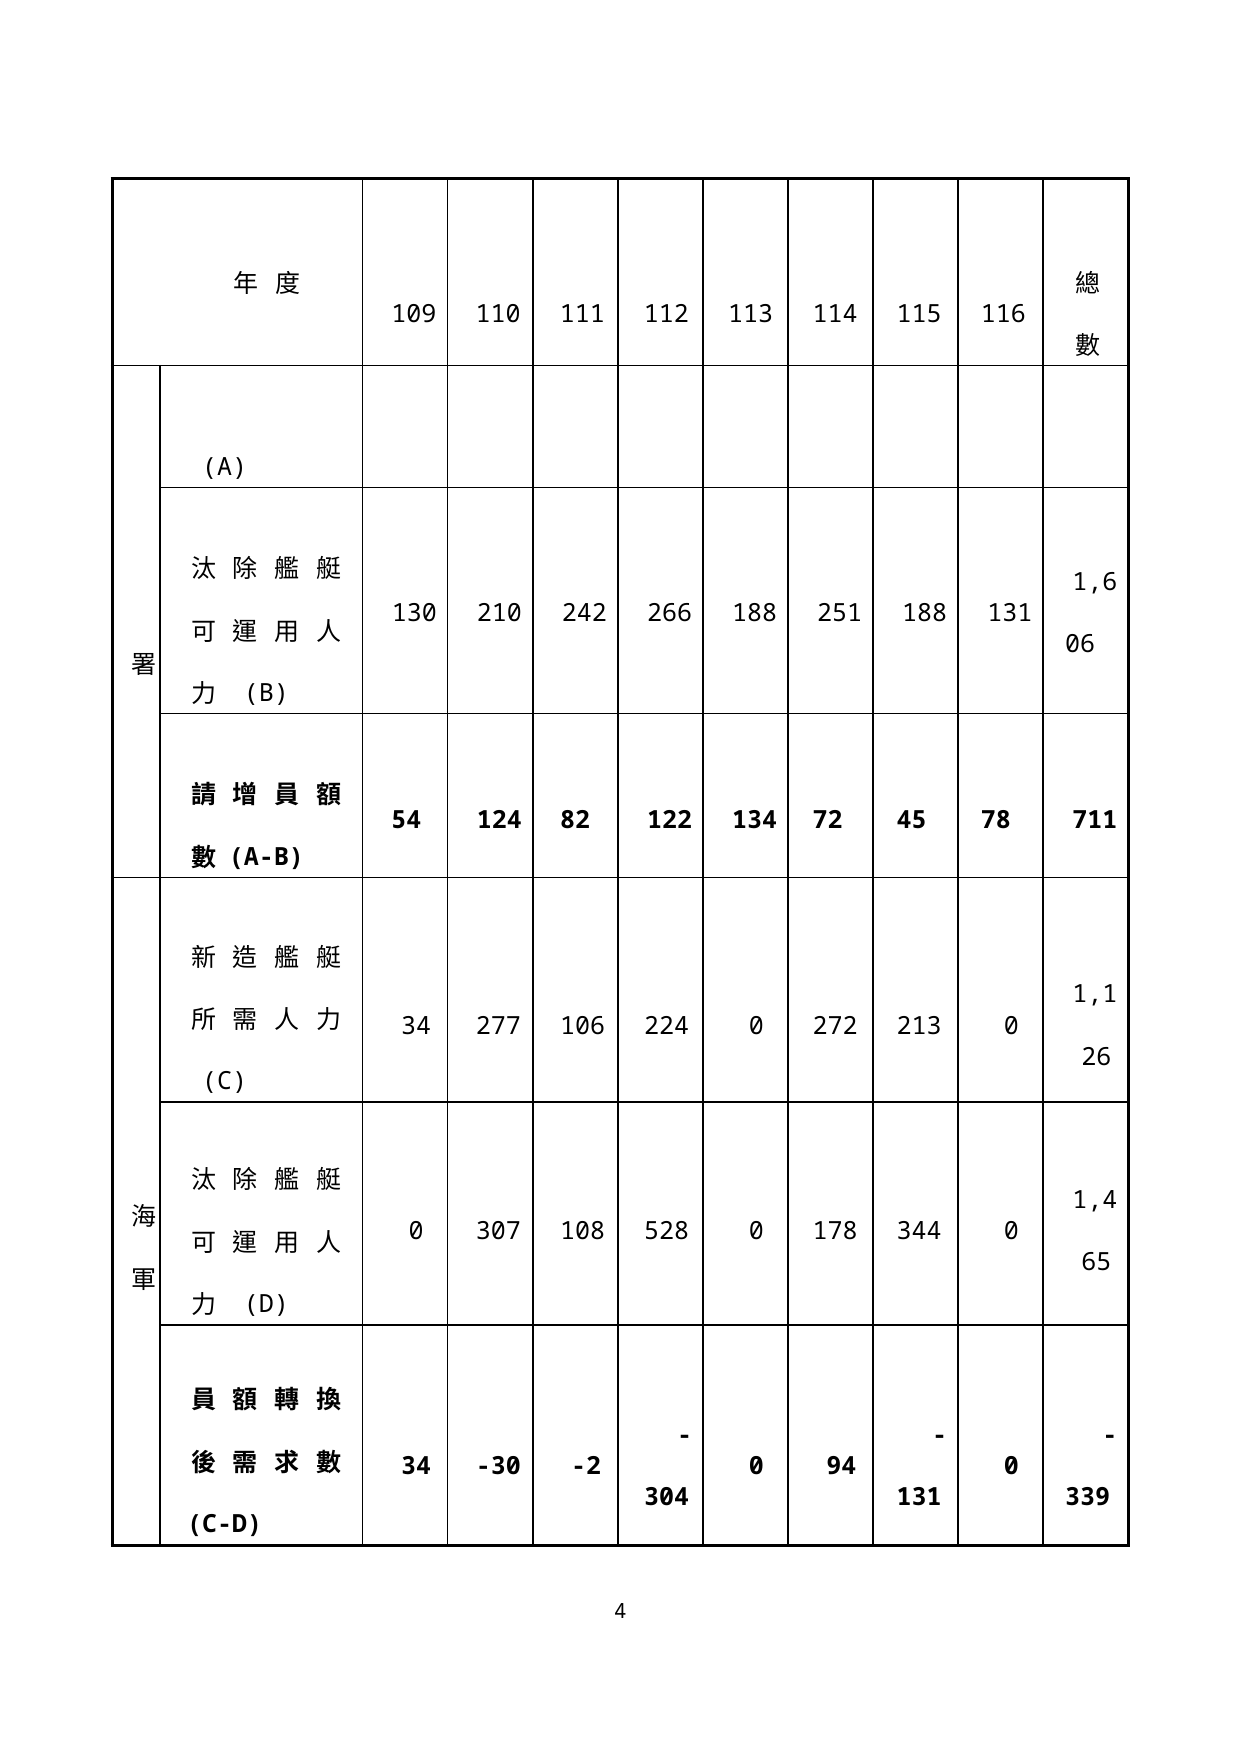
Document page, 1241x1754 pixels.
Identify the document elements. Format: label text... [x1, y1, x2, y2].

table_cell 0 [704, 878, 787, 1101]
table_cell 員額轉換後需求數(C-D) [161, 1326, 362, 1544]
table_cell -2 [534, 1326, 617, 1544]
table_cell [959, 366, 1042, 487]
table_cell 344 [874, 1103, 957, 1324]
table_cell 45 [874, 714, 957, 876]
table_cell 94 [789, 1326, 872, 1544]
table_cell 242 [534, 488, 617, 713]
table_cell 1,126 [1044, 878, 1127, 1101]
table_cell 210 [448, 488, 532, 713]
table_header 年度 [114, 180, 362, 365]
table_cell (A) [161, 366, 362, 487]
table_cell 0 [959, 1103, 1042, 1324]
table_cell [1044, 366, 1127, 487]
table_cell 131 [959, 488, 1042, 713]
table_cell 266 [619, 488, 702, 713]
table_cell 82 [534, 714, 617, 876]
table_header 總數 [1044, 180, 1127, 365]
table_cell 272 [789, 878, 872, 1101]
table_cell 251 [789, 488, 872, 713]
table_header 115 [874, 180, 957, 365]
table_cell [789, 366, 872, 487]
table_cell [448, 366, 532, 487]
table_header 109 [363, 180, 447, 365]
table_header 116 [959, 180, 1042, 365]
table_header 113 [704, 180, 787, 365]
table_cell 122 [619, 714, 702, 876]
table_cell 1,465 [1044, 1103, 1127, 1324]
table_cell 0 [704, 1103, 787, 1324]
table_header 112 [619, 180, 702, 365]
table_cell 224 [619, 878, 702, 1101]
table_cell 134 [704, 714, 787, 876]
table_cell -131 [874, 1326, 957, 1544]
table_cell 54 [363, 714, 447, 876]
table_cell 188 [704, 488, 787, 713]
table_cell 0 [959, 878, 1042, 1101]
table_cell 124 [448, 714, 532, 876]
table_cell 277 [448, 878, 532, 1101]
table_cell 1,606 [1044, 488, 1127, 713]
table_cell 78 [959, 714, 1042, 876]
table_cell 新造艦艇所需人力(C) [161, 878, 362, 1101]
table_cell 0 [704, 1326, 787, 1544]
table_cell [363, 366, 447, 487]
table_cell 307 [448, 1103, 532, 1324]
table_cell 汰除艦艇可運用人力(B) [161, 488, 362, 713]
table_cell 130 [363, 488, 447, 713]
table_cell 0 [959, 1326, 1042, 1544]
table_cell 海軍 [114, 878, 159, 1544]
table_cell 0 [363, 1103, 447, 1324]
table_header 111 [534, 180, 617, 365]
table_cell [534, 366, 617, 487]
table_cell 34 [363, 1326, 447, 1544]
table_cell 711 [1044, 714, 1127, 876]
table_cell 188 [874, 488, 957, 713]
table_cell 署 [114, 366, 159, 876]
table_cell 72 [789, 714, 872, 876]
table_header 110 [448, 180, 532, 365]
table_cell 汰除艦艇可運用人力(D) [161, 1103, 362, 1324]
table_cell -30 [448, 1326, 532, 1544]
table_cell 108 [534, 1103, 617, 1324]
table_cell -339 [1044, 1326, 1127, 1544]
table_cell 178 [789, 1103, 872, 1324]
table_header 114 [789, 180, 872, 365]
table_cell 528 [619, 1103, 702, 1324]
table_cell [619, 366, 702, 487]
table_cell 34 [363, 878, 447, 1101]
table_cell -304 [619, 1326, 702, 1544]
table_cell 請增員額數(A-B) [161, 714, 362, 876]
table_cell 106 [534, 878, 617, 1101]
table_cell 213 [874, 878, 957, 1101]
table_cell [874, 366, 957, 487]
table_cell [704, 366, 787, 487]
